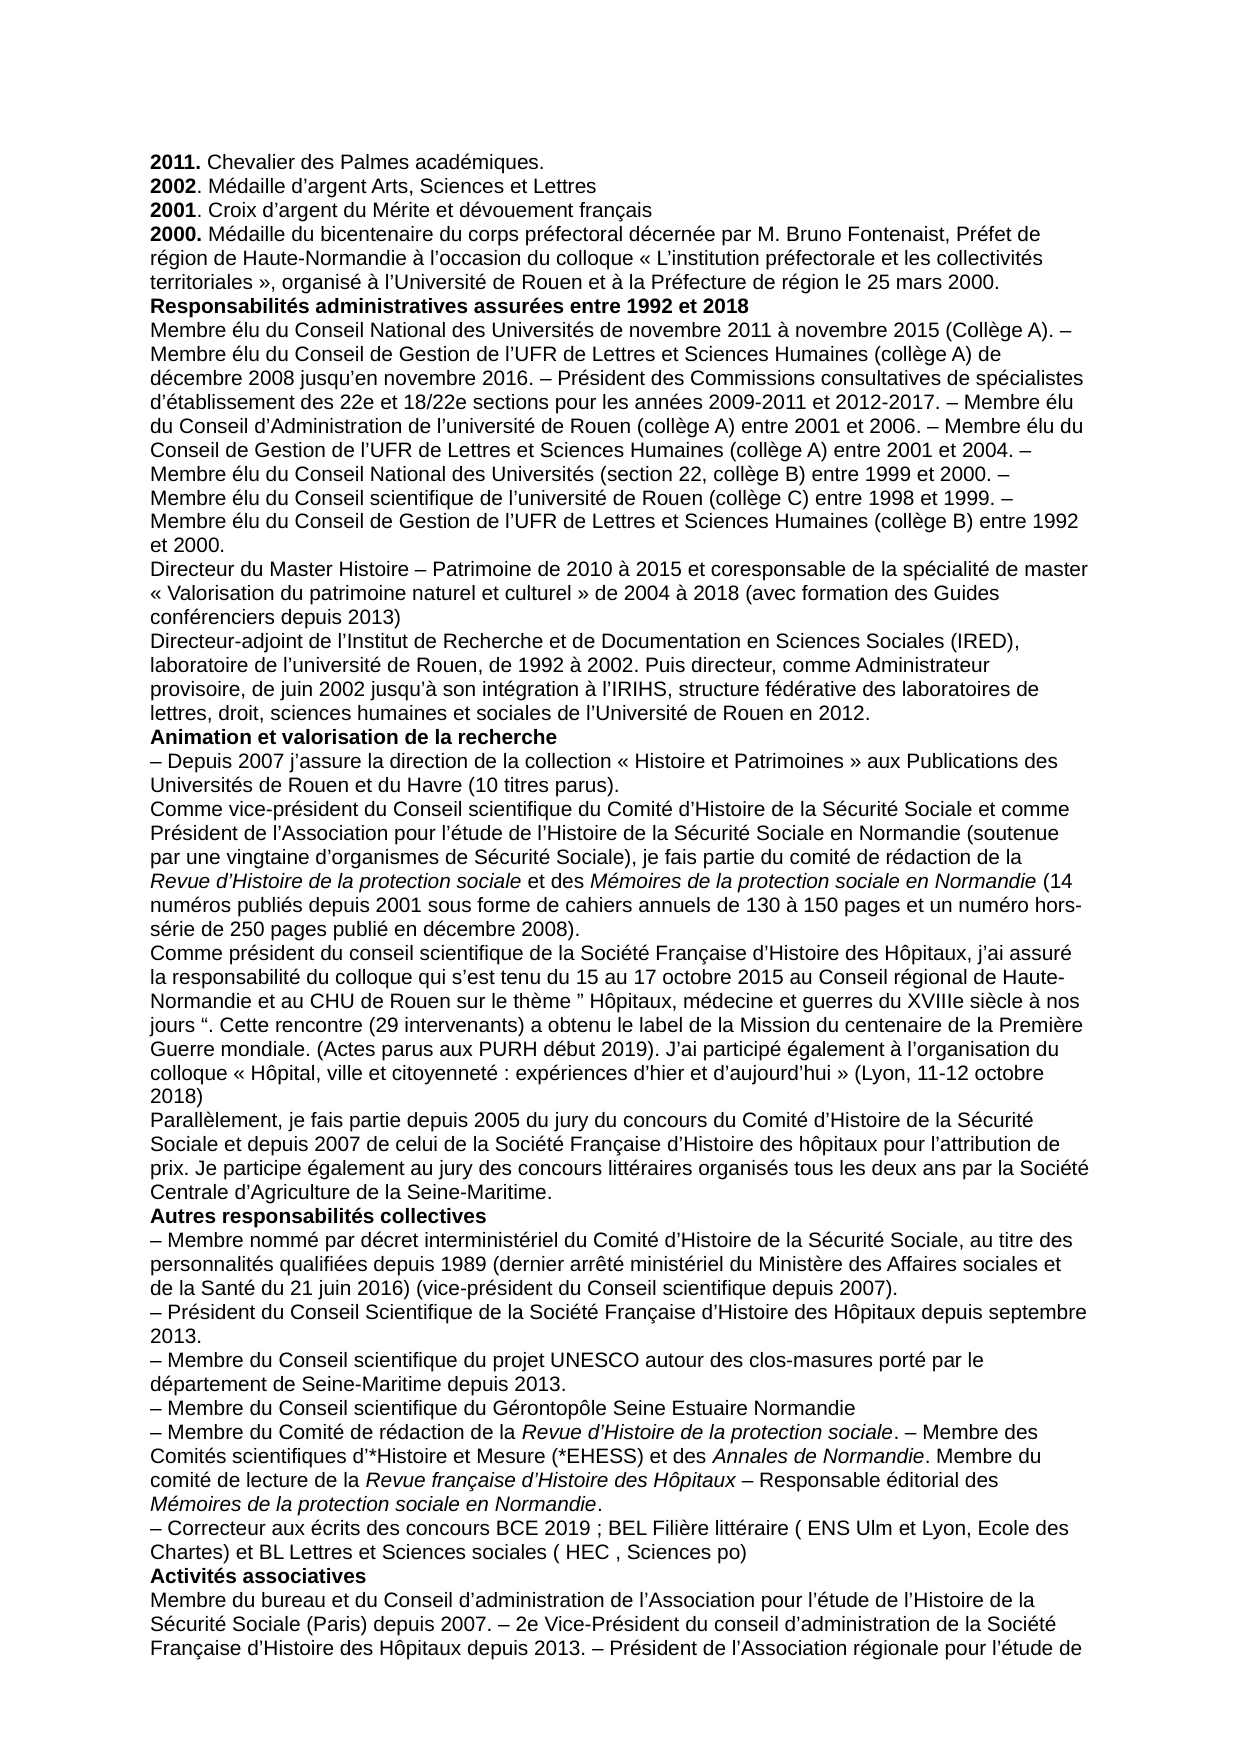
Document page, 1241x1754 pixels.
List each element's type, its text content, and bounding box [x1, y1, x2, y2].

text – Membre du Conseil scientifique du projet UNESCO autour des clos-masures porté par le département de Seine-Maritime depuis 2013. [150, 1348, 1090, 1396]
text Directeur-adjoint de l’Institut de Recherche et de Documentation en Sciences Sociales (IRED), laboratoire de l’université de Rouen, de 1992 à 2002. Puis directeur, comme Administrateur provisoire, de juin 2002 jusqu’à son intégration à l’IRIHS, structure fédérative des laboratoires de lettres, droit, sciences humaines et sociales de l’Université de Rouen en 2012. [150, 629, 1090, 725]
text – Membre du Comité de rédaction de la Revue d’Histoire de la protection sociale. – Membre des Comités scientifiques d’*Histoire et Mesure (*EHESS) et des Annales de Normandie. Membre du comité de lecture de la Revue française d’Histoire des Hôpitaux – Responsable éditorial des Mémoires de la protection sociale en Normandie. [150, 1420, 1090, 1516]
text Membre élu du Conseil National des Universités de novembre 2011 à novembre 2015 (Collège A). – Membre élu du Conseil de Gestion de l’UFR de Lettres et Sciences Humaines (collège A) de décembre 2008 jusqu’en novembre 2016. – Président des Commissions consultatives de spécialistes d’établissement des 22e et 18/22e sections pour les années 2009-2011 et 2012-2017. – Membre élu du Conseil d’Administration de l’université de Rouen (collège A) entre 2001 et 2006. – Membre élu du Conseil de Gestion de l’UFR de Lettres et Sciences Humaines (collège A) entre 2001 et 2004. – Membre élu du Conseil National des Universités (section 22, collège B) entre 1999 et 2000. – Membre élu du Conseil scientifique de l’université de Rouen (collège C) entre 1998 et 1999. – Membre élu du Conseil de Gestion de l’UFR de Lettres et Sciences Humaines (collège B) entre 1992 et 2000. [150, 318, 1090, 557]
text Autres responsabilités collectives [150, 1204, 1090, 1228]
text Comme président du conseil scientifique de la Société Française d’Histoire des Hôpitaux, j’ai assuré la responsabilité du colloque qui s’est tenu du 15 au 17 octobre 2015 au Conseil régional de Haute-Normandie et au CHU de Rouen sur le thème ” Hôpitaux, médecine et guerres du XVIIIe siècle à nos jours “. Cette rencontre (29 intervenants) a obtenu le label de la Mission du centenaire de la Première Guerre mondiale. (Actes parus aux PURH début 2019). J’ai participé également à l’organisation du colloque « Hôpital, ville et citoyenneté : expériences d’hier et d’aujourd’hui » (Lyon, 11-12 octobre 2018) [150, 941, 1090, 1108]
text – Membre nommé par décret interministériel du Comité d’Histoire de la Sécurité Sociale, au titre des personnalités qualifiées depuis 1989 (dernier arrêté ministériel du Ministère des Affaires sociales et de la Santé du 21 juin 2016) (vice-président du Conseil scientifique depuis 2007). [150, 1228, 1090, 1300]
text 2000. Médaille du bicentenaire du corps préfectoral décernée par M. Bruno Fontenaist, Préfet de région de Haute-Normandie à l’occasion du colloque « L’institution préfectorale et les collectivités territoriales », organisé à l’Université de Rouen et à la Préfecture de région le 25 mars 2000. [150, 222, 1090, 294]
text Membre du bureau et du Conseil d’administration de l’Association pour l’étude de l’Histoire de la Sécurité Sociale (Paris) depuis 2007. – 2e Vice-Président du conseil d’administration de la Société Française d’Histoire des Hôpitaux depuis 2013. – Président de l’Association régionale pour l’étude de [150, 1587, 1090, 1659]
text Animation et valorisation de la recherche [150, 725, 1090, 749]
text Directeur du Master Histoire – Patrimoine de 2010 à 2015 et coresponsable de la spécialité de master « Valorisation du patrimoine naturel et culturel » de 2004 à 2018 (avec formation des Guides conférenciers depuis 2013) [150, 557, 1090, 629]
text 2002. Médaille d’argent Arts, Sciences et Lettres [150, 174, 1090, 198]
text Parallèlement, je fais partie depuis 2005 du jury du concours du Comité d’Histoire de la Sécurité Sociale et depuis 2007 de celui de la Société Française d’Histoire des hôpitaux pour l’attribution de prix. Je participe également au jury des concours littéraires organisés tous les deux ans par la Société Centrale d’Agriculture de la Seine-Maritime. [150, 1108, 1090, 1204]
text – Membre du Conseil scientifique du Gérontopôle Seine Estuaire Normandie [150, 1396, 1090, 1420]
text 2001. Croix d’argent du Mérite et dévouement français [150, 198, 1090, 222]
text 2011. Chevalier des Palmes académiques. [150, 150, 1090, 174]
text Responsabilités administratives assurées entre 1992 et 2018 [150, 294, 1090, 318]
text Comme vice-président du Conseil scientifique du Comité d’Histoire de la Sécurité Sociale et comme Président de l’Association pour l’étude de l’Histoire de la Sécurité Sociale en Normandie (soutenue par une vingtaine d’organismes de Sécurité Sociale), je fais partie du comité de rédaction de la Revue d’Histoire de la protection sociale et des Mémoires de la protection sociale en Normandie (14 numéros publiés depuis 2001 sous forme de cahiers annuels de 130 à 150 pages et un numéro hors-série de 250 pages publié en décembre 2008). [150, 797, 1090, 941]
text Activités associatives [150, 1563, 1090, 1587]
text – Depuis 2007 j’assure la direction de la collection « Histoire et Patrimoines » aux Publications des Universités de Rouen et du Havre (10 titres parus). [150, 749, 1090, 797]
text – Correcteur aux écrits des concours BCE 2019 ; BEL Filière littéraire ( ENS Ulm et Lyon, Ecole des Chartes) et BL Lettres et Sciences sociales ( HEC , Sciences po) [150, 1516, 1090, 1563]
text – Président du Conseil Scientifique de la Société Française d’Histoire des Hôpitaux depuis septembre 2013. [150, 1300, 1090, 1348]
